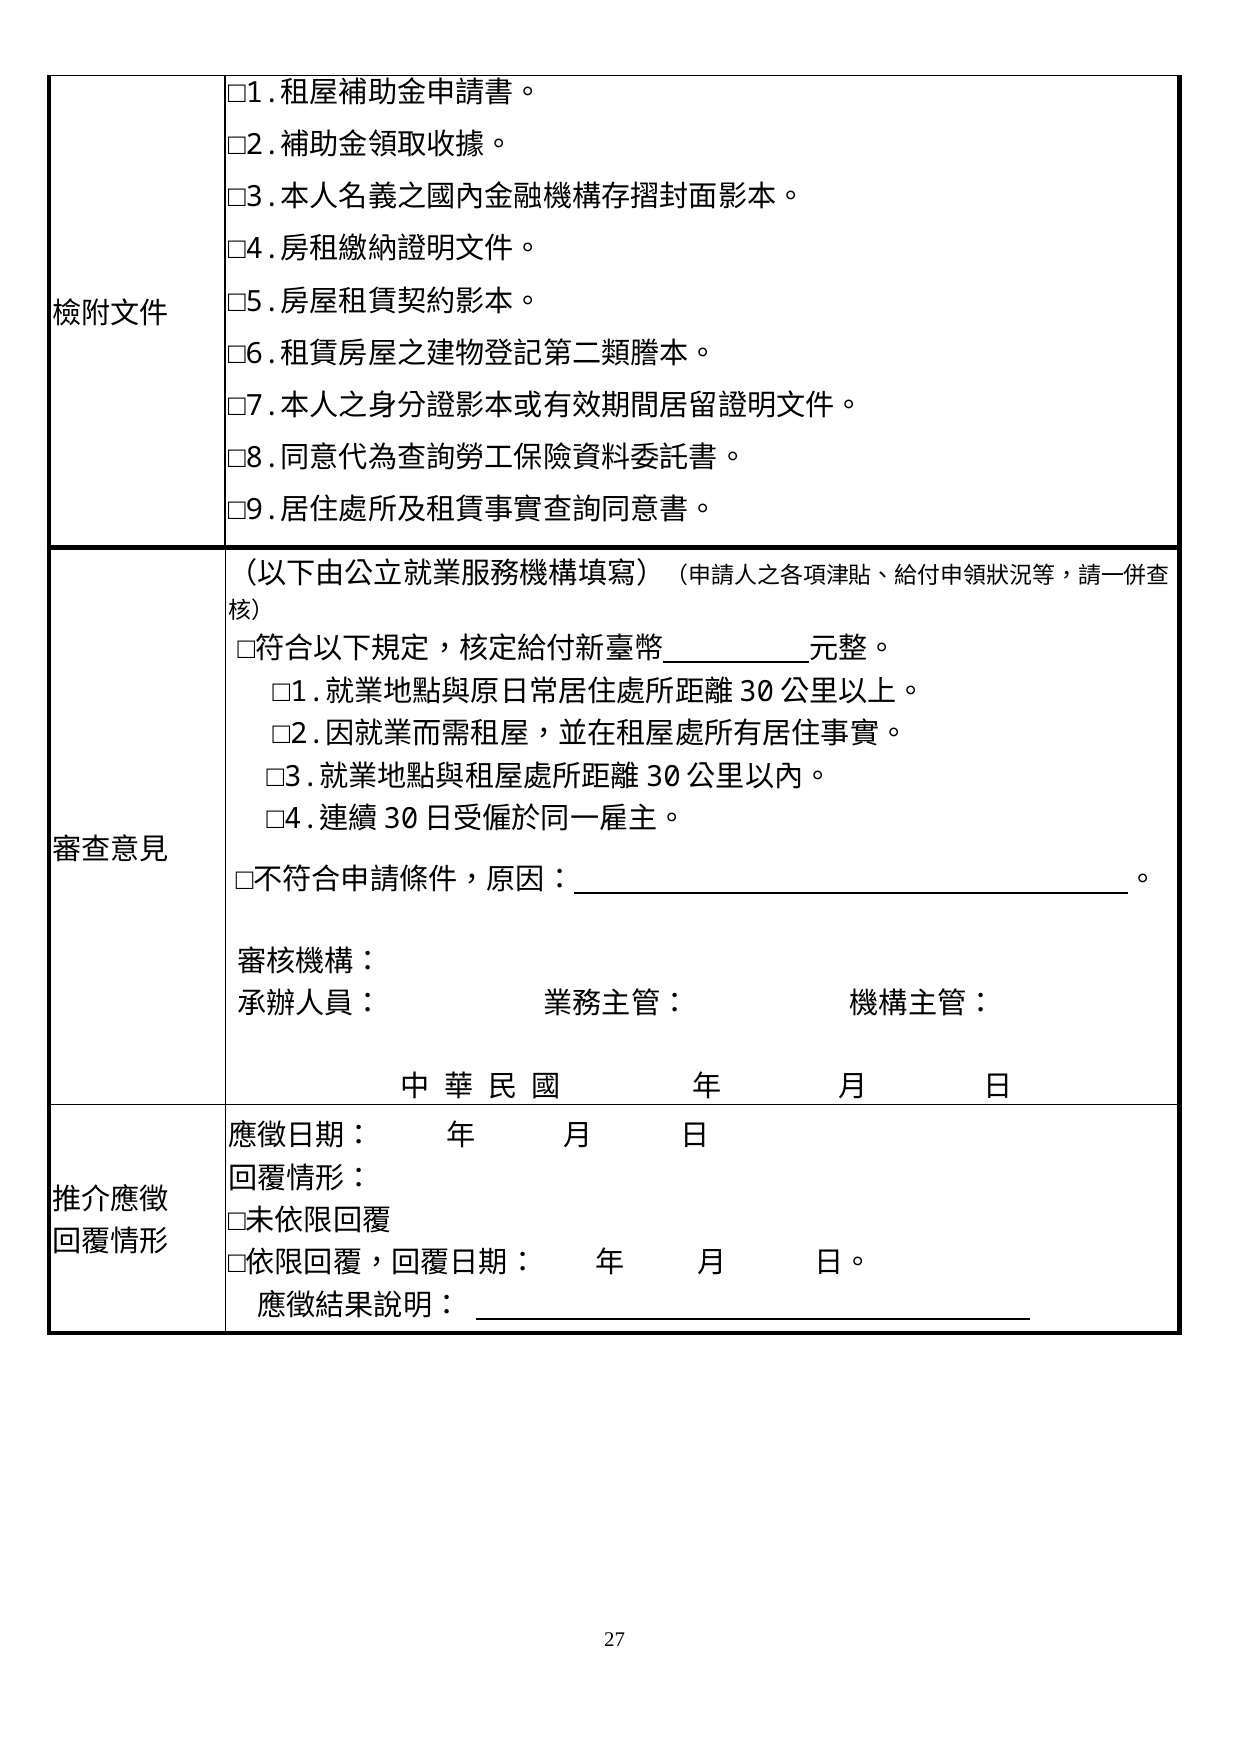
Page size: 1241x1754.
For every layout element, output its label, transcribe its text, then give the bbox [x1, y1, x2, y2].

table_cell 推介應徵 回覆情形 [51, 1105, 225, 1331]
table_cell 檢附文件 [51, 76, 224, 545]
table_cell （以下由公立就業服務機構填寫）（申請人之各項津貼、給付申領狀況等，請一併查核） □符合以下規定，核定給付新臺幣 元整。 □1.就業地點與原日常居住處所距離30公里以上。 □2.因就業而需租屋，並在租屋處所有居住事實。 □3.就業地點與租屋處所距離30公里以內。 □4.連續30日受僱於同一雇主。 □不符合申請條件，原因： 。 審核機構： 承辦人員： 業務主管： 機構主管： 中 華 民 國 年 月 日 [226, 550, 1177, 1104]
table_cell □1.租屋補助金申請書。 □2.補助金領取收據。 □3.本人名義之國內金融機構存摺封面影本。 □4.房租繳納證明文件。 □5.房屋租賃契約影本。 □6.租賃房屋之建物登記第二類謄本。 □7.本人之身分證影本或有效期間居留證明文件。 □8.同意代為查詢勞工保險資料委託書。 □9.居住處所及租賃事實查詢同意書。 [226, 76, 1177, 545]
table_cell 應徵日期： 年 月 日 回覆情形： □未依限回覆 □依限回覆，回覆日期： 年 月 日。 應徵結果說明： [226, 1105, 1177, 1331]
table_cell 審查意見 [51, 550, 225, 1104]
